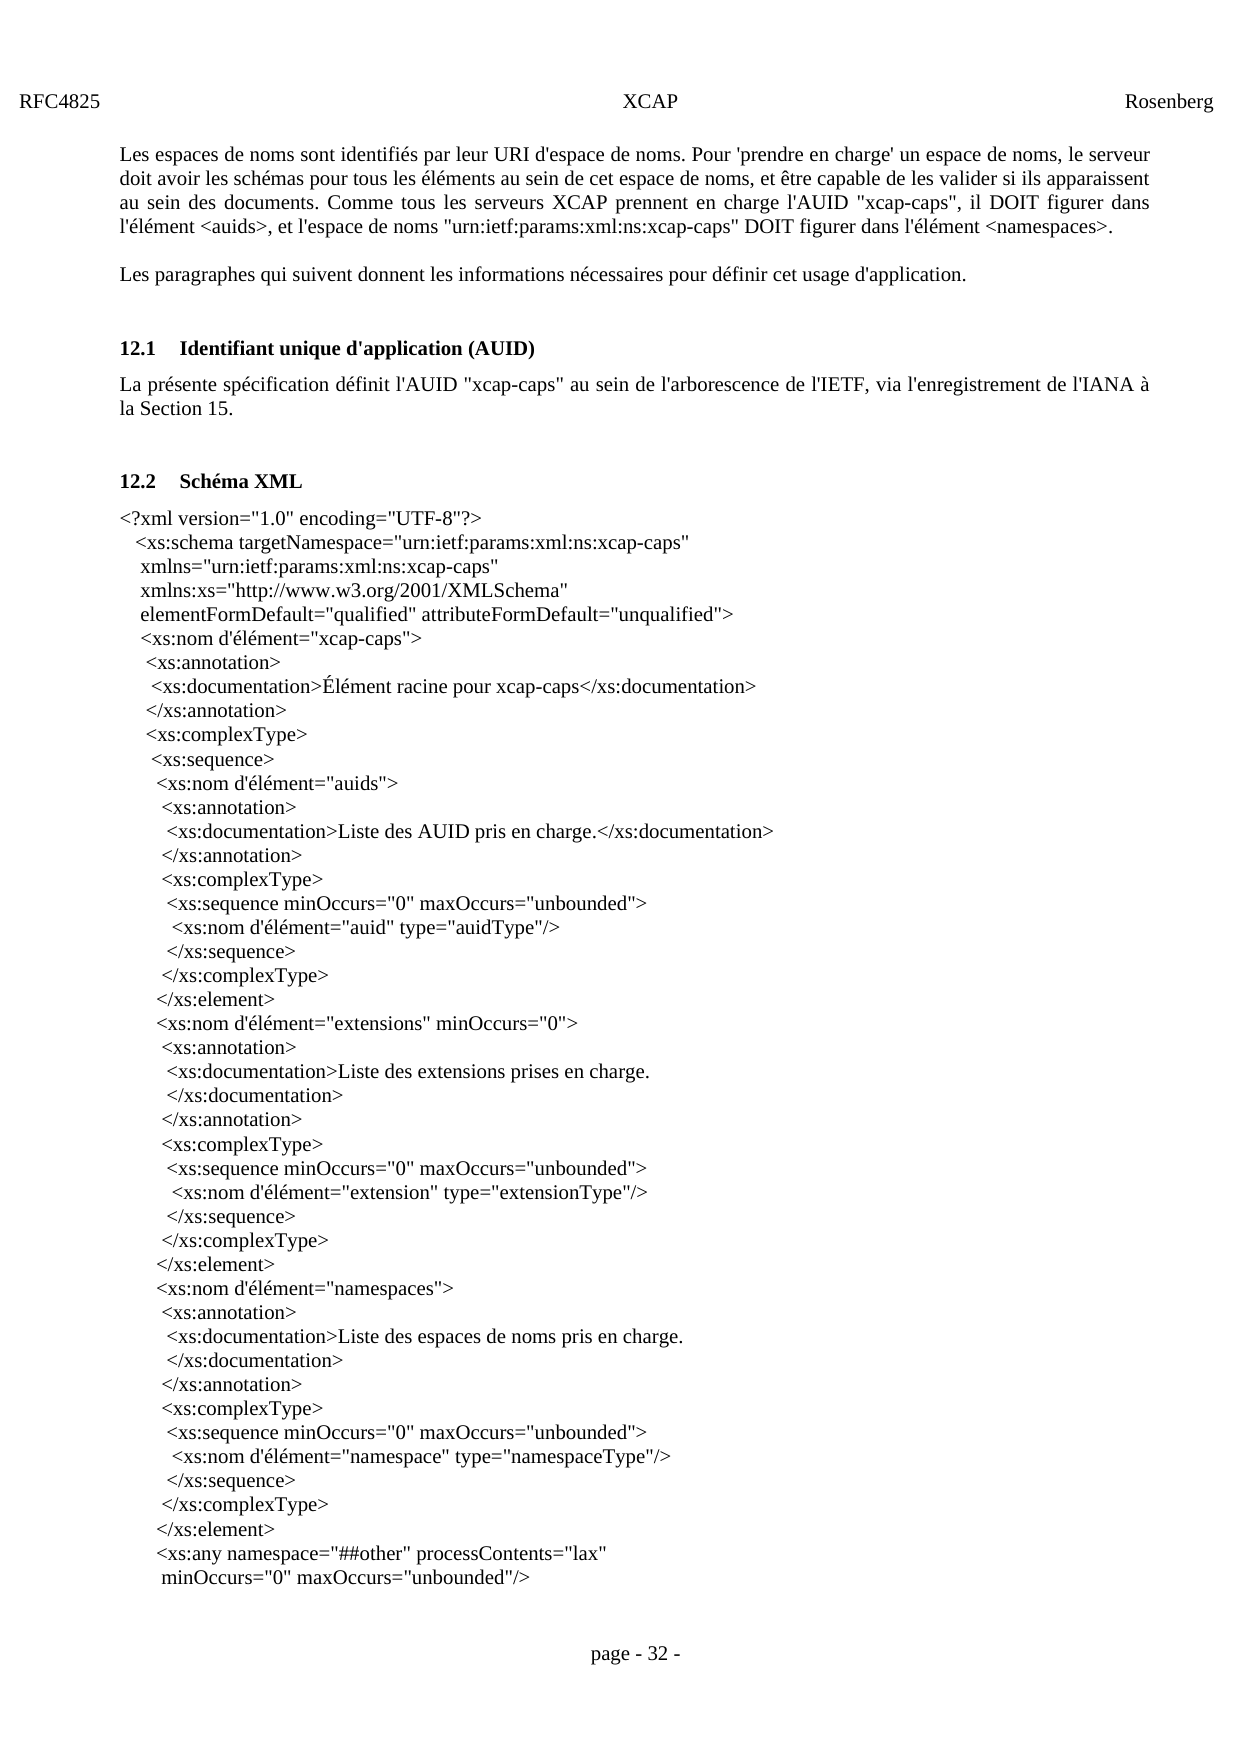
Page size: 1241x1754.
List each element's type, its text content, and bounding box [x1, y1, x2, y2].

text <xs:sequence> [119, 746, 1152, 771]
text <xs:nom d'élément="auid" type="auidType"/> [119, 915, 1152, 939]
text </xs:documentation> [119, 1348, 1152, 1372]
text <xs:nom d'élément="extension" type="extensionType"/> [119, 1179, 1152, 1204]
text <xs:nom d'élément="xcap-caps"> [119, 626, 1152, 650]
text minOccurs="0" maxOccurs="unbounded"/> [119, 1564, 1152, 1589]
text <xs:complexType> [119, 867, 1152, 891]
text <xs:complexType> [119, 1396, 1152, 1420]
text <xs:sequence minOccurs="0" maxOccurs="unbounded"> [119, 1420, 1152, 1444]
text <xs:nom d'élément="namespaces"> [119, 1276, 1152, 1300]
text </xs:element> [119, 1252, 1152, 1276]
text </xs:element> [119, 1516, 1152, 1541]
subtitle 12.1 Identifiant unique d'application (AUID) [119, 336, 1152, 359]
text <?xml version="1.0" encoding="UTF-8"?> [119, 506, 1152, 530]
text Les paragraphes qui suivent donnent les informations nécessaires pour définir cet usage d'application. [119, 262, 1152, 286]
text <xs:sequence minOccurs="0" maxOccurs="unbounded"> [119, 1156, 1152, 1179]
text xmlns="urn:ietf:params:xml:ns:xcap-caps" [119, 554, 1152, 578]
text <xs:documentation>Liste des espaces de noms pris en charge. [119, 1324, 1152, 1348]
text </xs:documentation> [119, 1083, 1152, 1107]
text </xs:element> [119, 987, 1152, 1011]
text <xs:complexType> [119, 1131, 1152, 1156]
text </xs:complexType> [119, 1492, 1152, 1516]
text </xs:complexType> [119, 963, 1152, 987]
text <xs:nom d'élément="extensions" minOccurs="0"> [119, 1011, 1152, 1035]
subtitle 12.2 Schéma XML [119, 469, 1152, 493]
text xmlns:xs="http://www.w3.org/2001/XMLSchema" [119, 578, 1152, 602]
text <xs:nom d'élément="auids"> [119, 771, 1152, 794]
text <xs:any namespace="##other" processContents="lax" [119, 1541, 1152, 1564]
text <xs:schema targetNamespace="urn:ietf:params:xml:ns:xcap-caps" [119, 530, 1152, 554]
text <xs:documentation>Liste des AUID pris en charge.</xs:documentation> [119, 819, 1152, 843]
text </xs:annotation> [119, 1107, 1152, 1131]
text </xs:sequence> [119, 939, 1152, 963]
text La présente spécification définit l'AUID "xcap-caps" au sein de l'arborescence de l'IETF, via l'enregistrement de l'IANA à la Section 15. [119, 372, 1152, 420]
text </xs:sequence> [119, 1468, 1152, 1492]
text <xs:complexType> [119, 722, 1152, 746]
text <xs:sequence minOccurs="0" maxOccurs="unbounded"> [119, 891, 1152, 915]
text <xs:annotation> [119, 1035, 1152, 1059]
text Les espaces de noms sont identifiés par leur URI d'espace de noms. Pour 'prendre en charge' un espace de noms, le serveur doit avoir les schémas pour tous les éléments au sein de cet espace de noms, et être capable de les valider si ils apparaissent au sein des documents. Comme tous les serveurs XCAP prennent en charge l'AUID "xcap-caps", il DOIT figurer dans l'élément <auids>, et l'espace de noms "urn:ietf:params:xml:ns:xcap-caps" DOIT figurer dans l'élément <namespaces>. [119, 142, 1152, 238]
text <xs:nom d'élément="namespace" type="namespaceType"/> [119, 1444, 1152, 1468]
text <xs:annotation> [119, 650, 1152, 674]
text <xs:annotation> [119, 1300, 1152, 1324]
text </xs:complexType> [119, 1228, 1152, 1252]
text <xs:documentation>Liste des extensions prises en charge. [119, 1059, 1152, 1083]
text <xs:annotation> [119, 794, 1152, 819]
text </xs:sequence> [119, 1204, 1152, 1228]
text elementFormDefault="qualified" attributeFormDefault="unqualified"> [119, 602, 1152, 626]
text </xs:annotation> [119, 843, 1152, 867]
text <xs:documentation>Élément racine pour xcap-caps</xs:documentation> [119, 674, 1152, 698]
text </xs:annotation> [119, 698, 1152, 722]
text </xs:annotation> [119, 1372, 1152, 1396]
